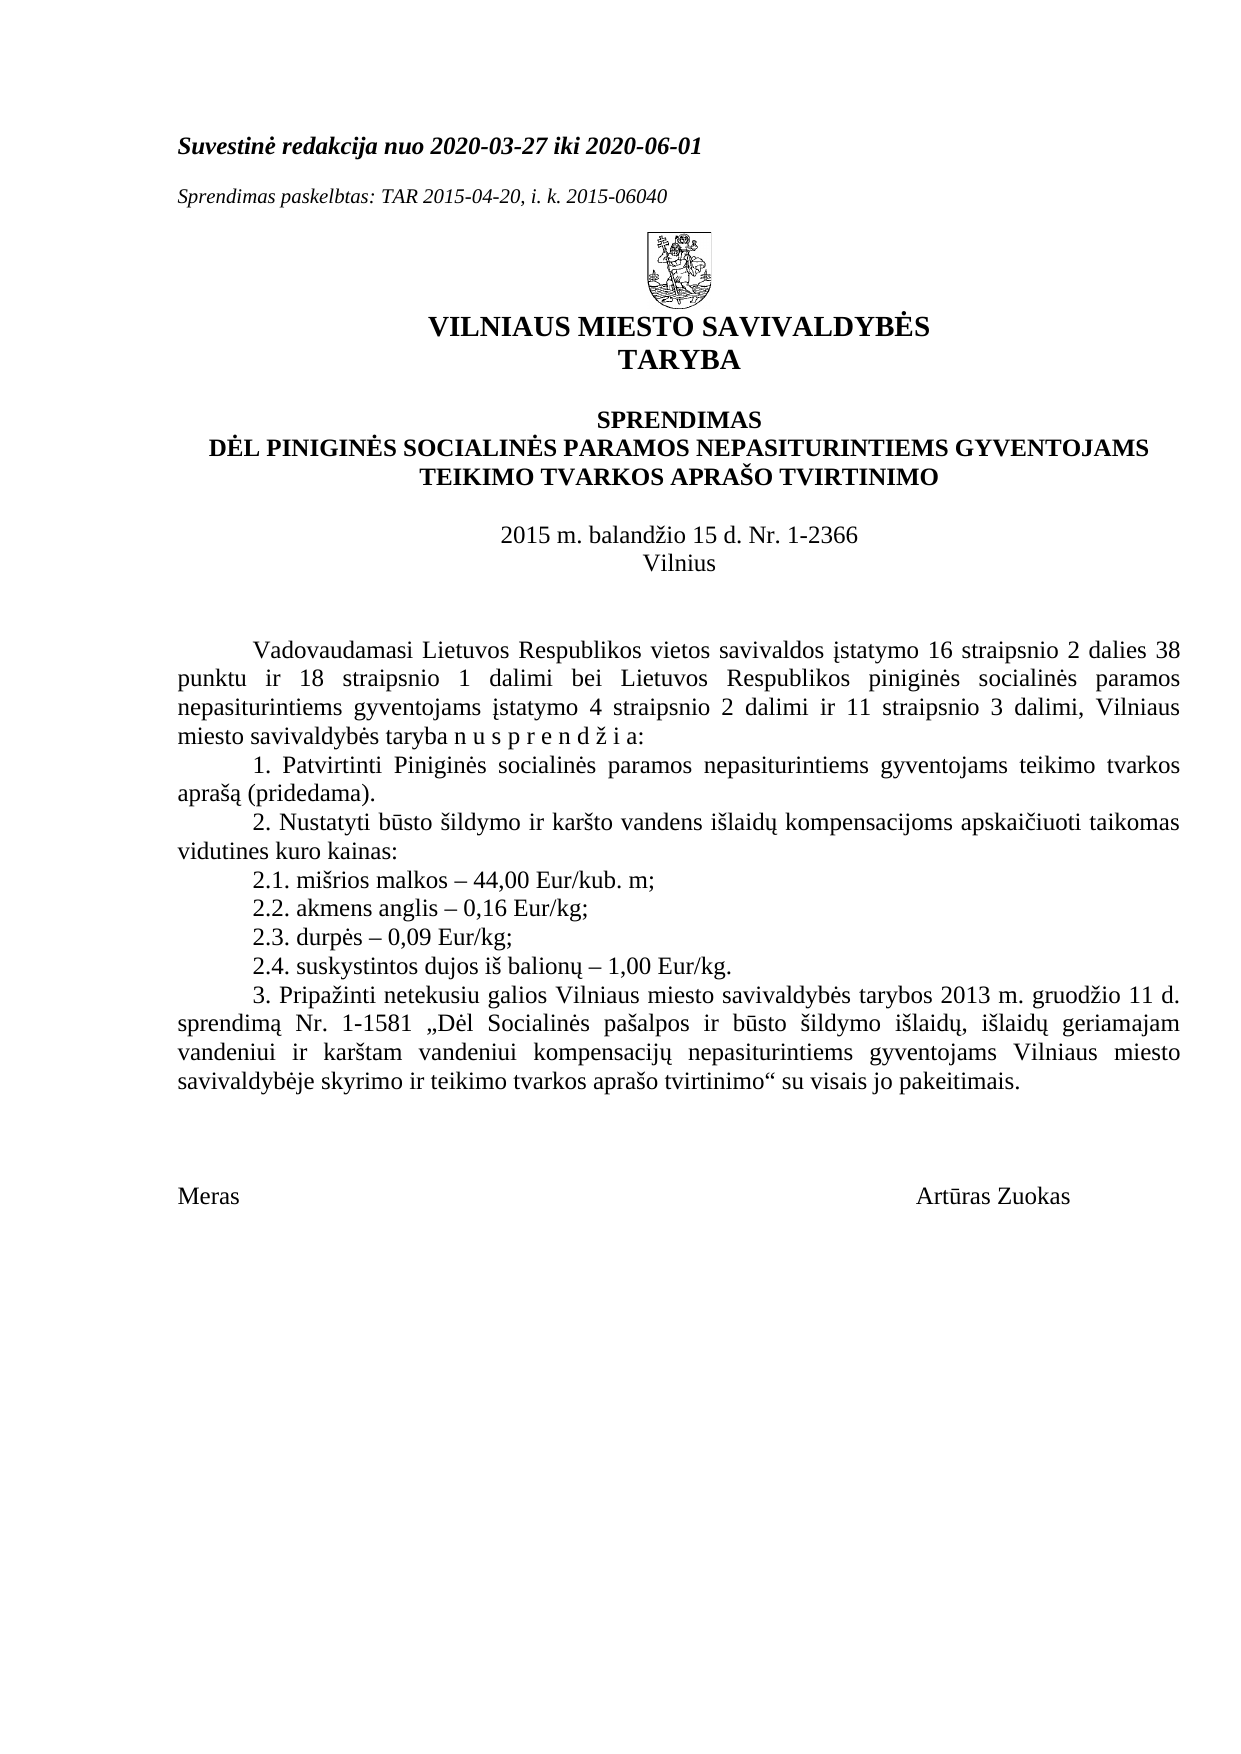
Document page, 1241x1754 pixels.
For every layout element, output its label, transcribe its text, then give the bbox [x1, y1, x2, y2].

text VILNIAUS MIESTO SAVIVALDYBĖS [177, 309, 1181, 342]
text 2015 m. balandžio 15 d. Nr. 1-2366 [177, 520, 1181, 548]
text 2.2. akmens anglis – 0,16 Eur/kg; [177, 893, 1181, 922]
text Meras Artūras Zuokas [177, 1181, 1181, 1210]
text TARYBA [177, 342, 1181, 376]
text 2.4. suskystintos dujos iš balionų – 1,00 Eur/kg. [177, 951, 1181, 980]
text DĖL PINIGINĖS SOCIALINĖS PARAMOS NEPASITURINTIEMS GYVENTOJAMS TEIKIMO TVARKOS APRAŠO TVIRTINIMO [177, 433, 1181, 491]
text 1. Patvirtinti Piniginės socialinės paramos nepasiturintiems gyventojams teikimo tvarkos aprašą (pridedama). [177, 750, 1181, 807]
text 2.1. mišrios malkos – 44,00 Eur/kub. m; [177, 865, 1181, 893]
text 2. Nustatyti būsto šildymo ir karšto vandens išlaidų kompensacijoms apskaičiuoti taikomas vidutines kuro kainas: [177, 807, 1181, 865]
text Vadovaudamasi Lietuvos Respublikos vietos savivaldos įstatymo 16 straipsnio 2 dalies 38 punktu ir 18 straipsnio 1 dalimi bei Lietuvos Respublikos piniginės socialinės paramos nepasiturintiems gyventojams įstatymo 4 straipsnio 2 dalimi ir 11 straipsnio 3 dalimi, Vilniaus miesto savivaldybės taryba n u s p r e n d ž i a: [177, 635, 1181, 750]
text 3. Pripažinti netekusiu galios Vilniaus miesto savivaldybės tarybos 2013 m. gruodžio 11 d. sprendimą Nr. 1-1581 „Dėl Socialinės pašalpos ir būsto šildymo išlaidų, išlaidų geriamajam vandeniui ir karštam vandeniui kompensacijų nepasiturintiems gyventojams Vilniaus miesto savivaldybėje skyrimo ir teikimo tvarkos aprašo tvirtinimo“ su visais jo pakeitimais. [177, 980, 1181, 1095]
text Sprendimas paskelbtas: TAR 2015-04-20, i. k. 2015-06040 [177, 184, 1181, 208]
text 2.3. durpės – 0,09 Eur/kg; [177, 922, 1181, 951]
text Vilnius [177, 548, 1181, 577]
text SPRENDIMAS [177, 405, 1181, 433]
text Suvestinė redakcija nuo 2020-03-27 iki 2020-06-01 [177, 131, 1181, 160]
